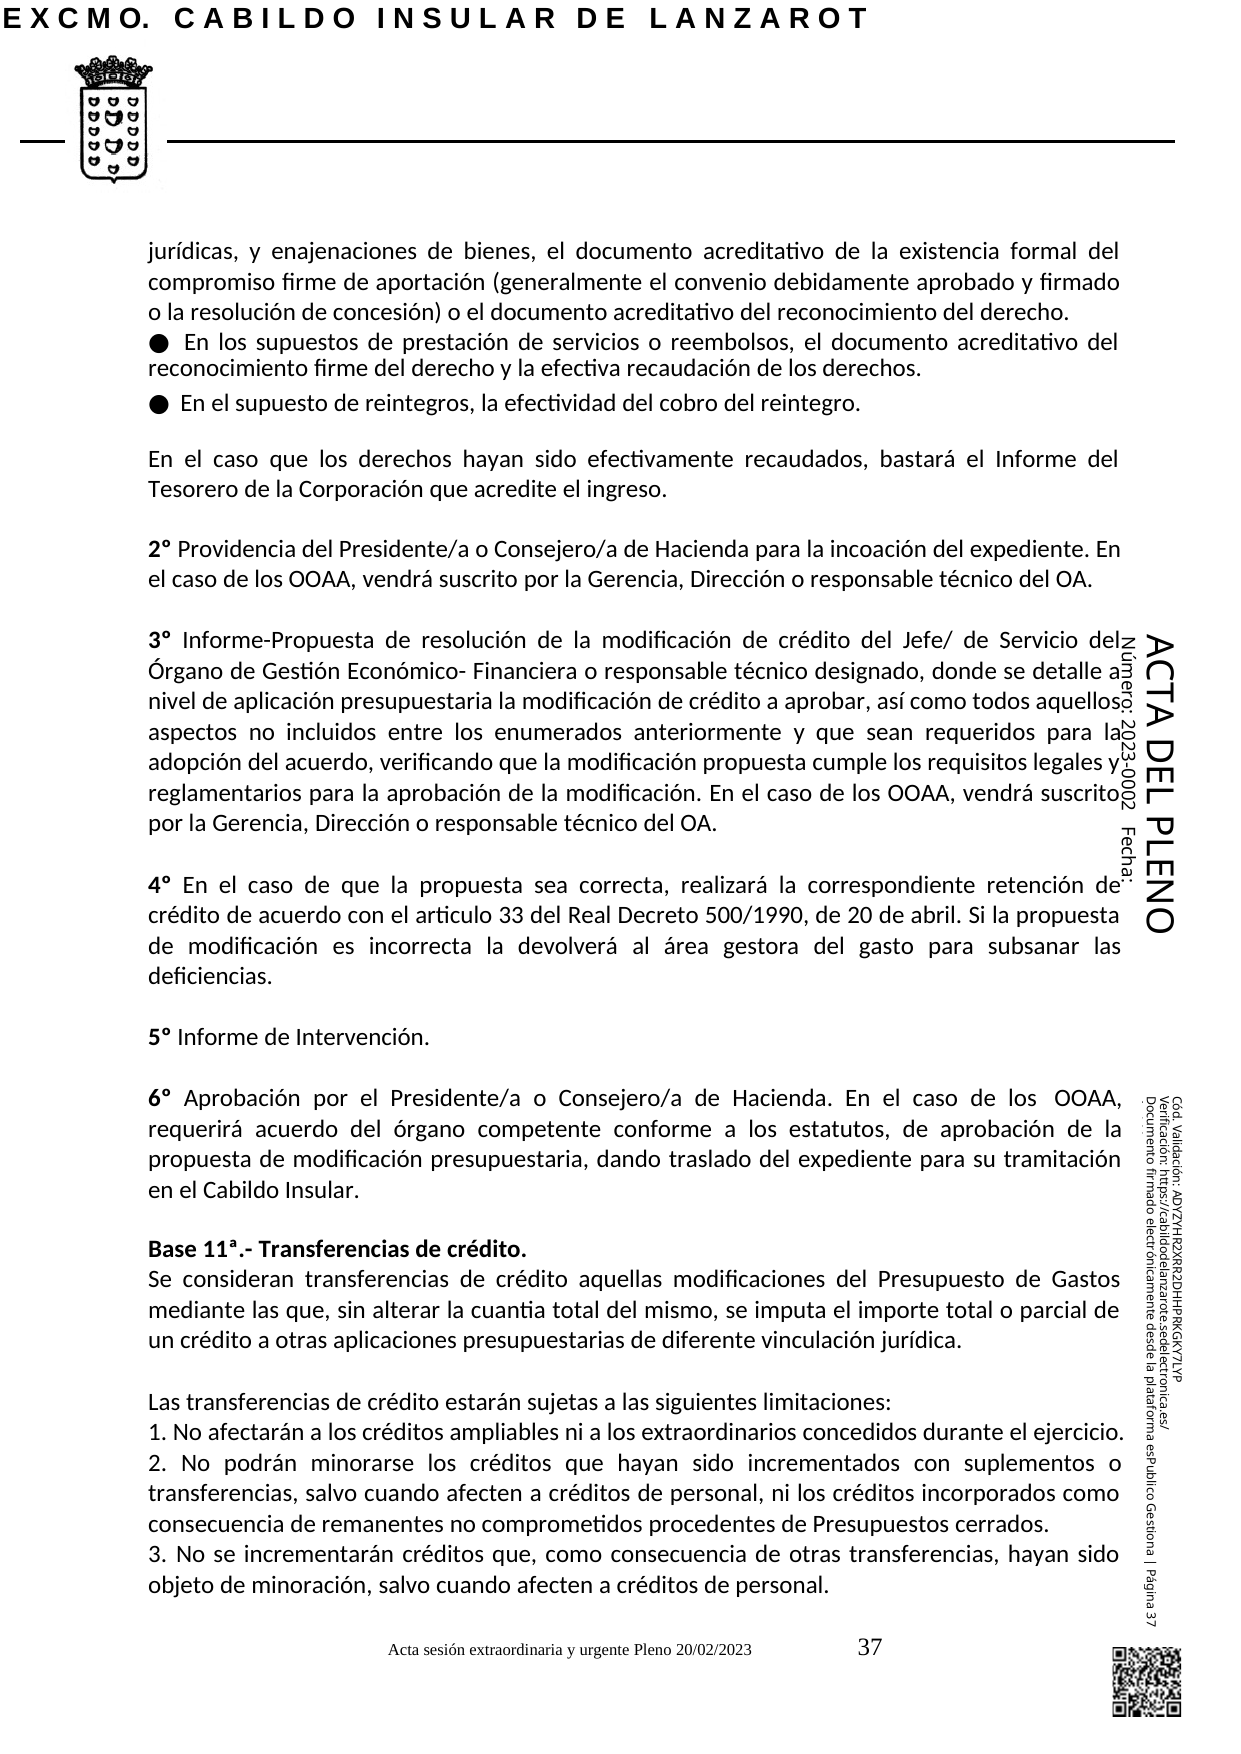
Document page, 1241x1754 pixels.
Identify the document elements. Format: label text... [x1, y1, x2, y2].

text Se consideran transferencias de crédito aquellas modificaciones del Presupuesto de Gastos mediante las que, sin alterar la cuantia total del mismo, se imputa el importe total o parcial de un crédito a otras aplicaciones presupuestarias de diferente vinculación jurídica. [148, 1264, 1121, 1355]
text 6º Aprobación por el Presidente/a o Consejero/a de Hacienda. En el caso de los OOAA, requerirá acuerdo del órgano competente conforme a los estatutos, de aprobación de la propuesta de modificación presupuestaria, dando traslado del expediente para su tramitación en el Cabildo Insular. [148, 1082, 1122, 1204]
text 2º Providencia del Presidente/a o Consejero/a de Hacienda para la incoación del expediente. En el caso de los OOAA, vendrá suscrito por la Gerencia, Dirección o responsable técnico del OA. [148, 533, 1123, 594]
text 5º Informe de Intervención. [148, 1021, 1192, 1052]
text Acta sesión extraordinaria y urgente Pleno 20/02/2023 37 [388, 1632, 1192, 1660]
text Documento firmado electrónicamente desde la plataforma esPublico Gestiona | Página 37 de 144 [1143, 1096, 1158, 1637]
list No podrán minorarse los créditos que hayan sido incrementados con suplementos o transferencias, salvo cuando afecten a créditos de personal, ni los créditos incorporados como consecuencia de remanentes no comprometidos procedentes de Presupuestos cerrados. [148, 1447, 1121, 1538]
text Cód. Validación: ADYZYHR2XRR2DHHPRKGKY7LYP [1171, 1096, 1184, 1637]
text Verificación: https://cabildodelanzarote.sedelectronica.es/ [1158, 1096, 1171, 1637]
list En los supuestos de prestación de servicios o reembolsos, el documento acreditativo del reconocimiento firme del derecho y la efectiva recaudación de los derechos. [148, 327, 1121, 383]
text 4º En el caso de que la propuesta sea correcta, realizará la correspondiente retención de crédito de acuerdo con el articulo 33 del Real Decreto 500/1990, de 20 de abril. Si la propuesta de modificación es incorrecta la devolverá al área gestora del gasto para subsanar las deficiencias. [148, 869, 1121, 991]
text En el caso que los derechos hayan sido efectivamente recaudados, bastará el Informe del Tesorero de la Corporación que acredite el ingreso. [148, 443, 1121, 504]
picture [1112, 1647, 1182, 1717]
subtitle Base 11ª.- Transferencias de crédito. [148, 1233, 1143, 1264]
text ACTA DEL PLENO [1140, 634, 1183, 980]
text 3º Informe-Propuesta de resolución de la modificación de crédito del Jefe/ de Servicio del Órgano de Gestión Económico- Financiera o responsable técnico designado, donde se detalle a nivel de aplicación presupuestaria la modificación de crédito a aprobar, así como todos aquellos aspectos no incluidos entre los enumerados anteriormente y que sean requeridos para la adopción del acuerdo, verificando que la modificación propuesta cumple los requisitos legales y reglamentarios para la aprobación de la modificación. En el caso de los OOAA, vendrá suscrito por la Gerencia, Dirección o responsable técnico del OA. [148, 624, 1122, 838]
list No afectarán a los créditos ampliables ni a los extraordinarios concedidos durante el ejercicio. [148, 1416, 1143, 1447]
text Número: 2023-0002 Fecha: 20/06/2023 [1117, 637, 1140, 980]
text jurídicas, y enajenaciones de bienes, el documento acreditativo de la existencia formal del compromiso firme de aportación (generalmente el convenio debidamente aprobado y firmado o la resolución de concesión) o el documento acreditativo del reconocimiento del derecho. [148, 236, 1121, 327]
list En el supuesto de reintegros, la efectividad del cobro del reintegro. [148, 383, 1192, 419]
list No se incrementarán créditos que, como consecuencia de otras transferencias, hayan sido objeto de minoración, salvo cuando afecten a créditos de personal. [148, 1538, 1121, 1599]
text Las transferencias de crédito estarán sujetas a las siguientes limitaciones: [148, 1386, 1143, 1416]
picture [65, 39, 167, 193]
